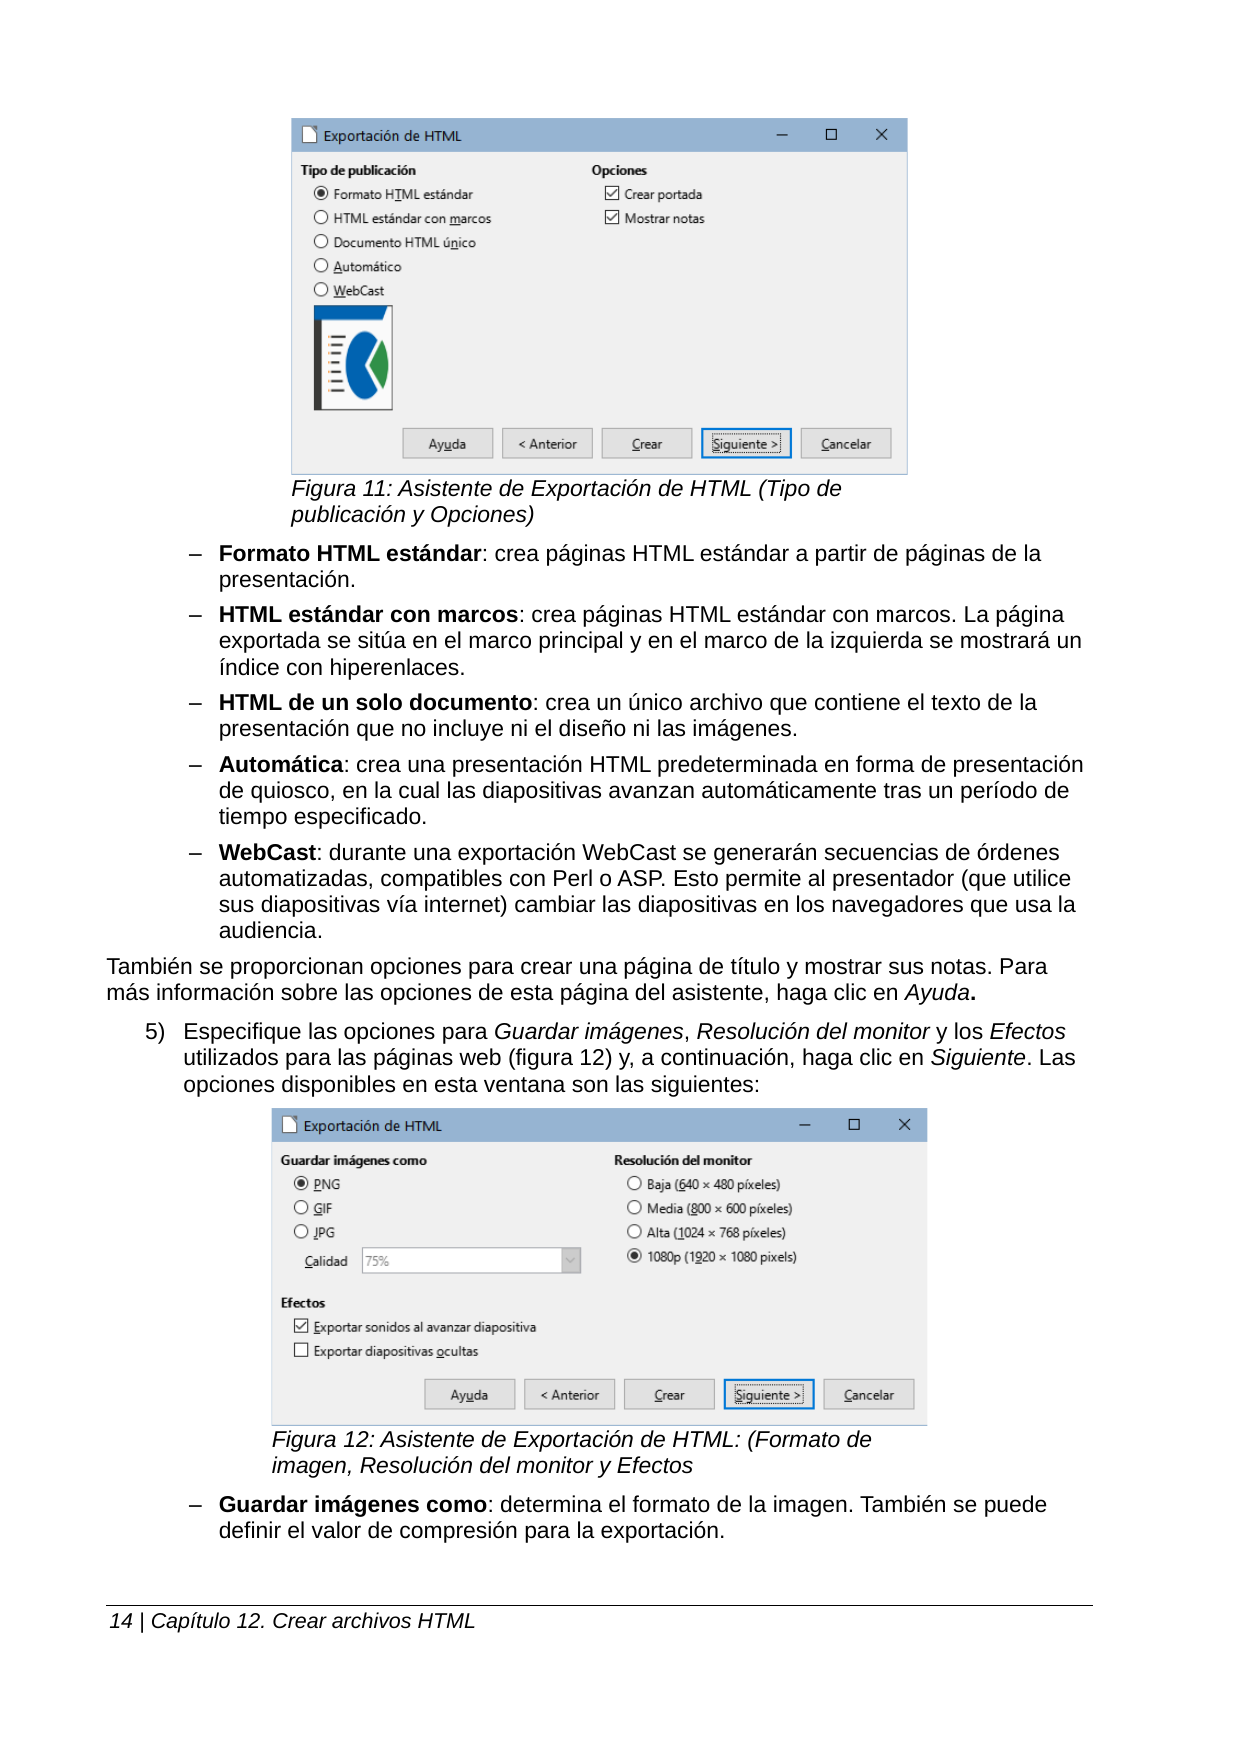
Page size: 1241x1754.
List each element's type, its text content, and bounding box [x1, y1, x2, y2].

picture [271, 1108, 928, 1426]
list HTML de un solo documento: crea un único archivo que contiene el texto de la presentación que no incluye ni el diseño ni las imágenes. [189, 689, 1093, 742]
list Formato HTML estándar: crea páginas HTML estándar a partir de páginas de la presentación. [189, 539, 1093, 592]
text Figura 11: Asistente de Exportación de HTML (Tipo de publicación y Opciones) [291, 475, 908, 527]
list Especifique las opciones para Guardar imágenes, Resolución del monitor y los Efectos utilizados para las páginas web (figura 12) y, a continuación, haga clic en Siguiente. Las opciones disponibles en esta ventana son las siguientes: [165, 1018, 1093, 1097]
picture [291, 118, 908, 475]
text También se proporcionan opciones para crear una página de título y mostrar sus notas. Para más información sobre las opciones de esta página del asistente, haga clic en Ayuda. [106, 953, 1093, 1005]
text Figura 12: Asistente de Exportación de HTML: (Formato de imagen, Resolución del monitor y Efectos [272, 1426, 927, 1479]
list WebCast: durante una exportación WebCast se generarán secuencias de órdenes automatizadas, compatibles con Perl o ASP. Esto permite al presentador (que utilice sus diapositivas vía internet) cambiar las diapositivas en los navegadores que usa la audiencia. [189, 838, 1093, 944]
list Automática: crea una presentación HTML predeterminada en forma de presentación de quiosco, en la cual las diapositivas avanzan automáticamente tras un período de tiempo especificado. [189, 751, 1093, 829]
list Guardar imágenes como: determina el formato de la imagen. También se puede definir el valor de compresión para la exportación. [189, 1491, 1093, 1543]
list HTML estándar con marcos: crea páginas HTML estándar con marcos. La página exportada se sitúa en el marco principal y en el marco de la izquierda se mostrará un índice con hiperenlaces. [189, 601, 1093, 680]
